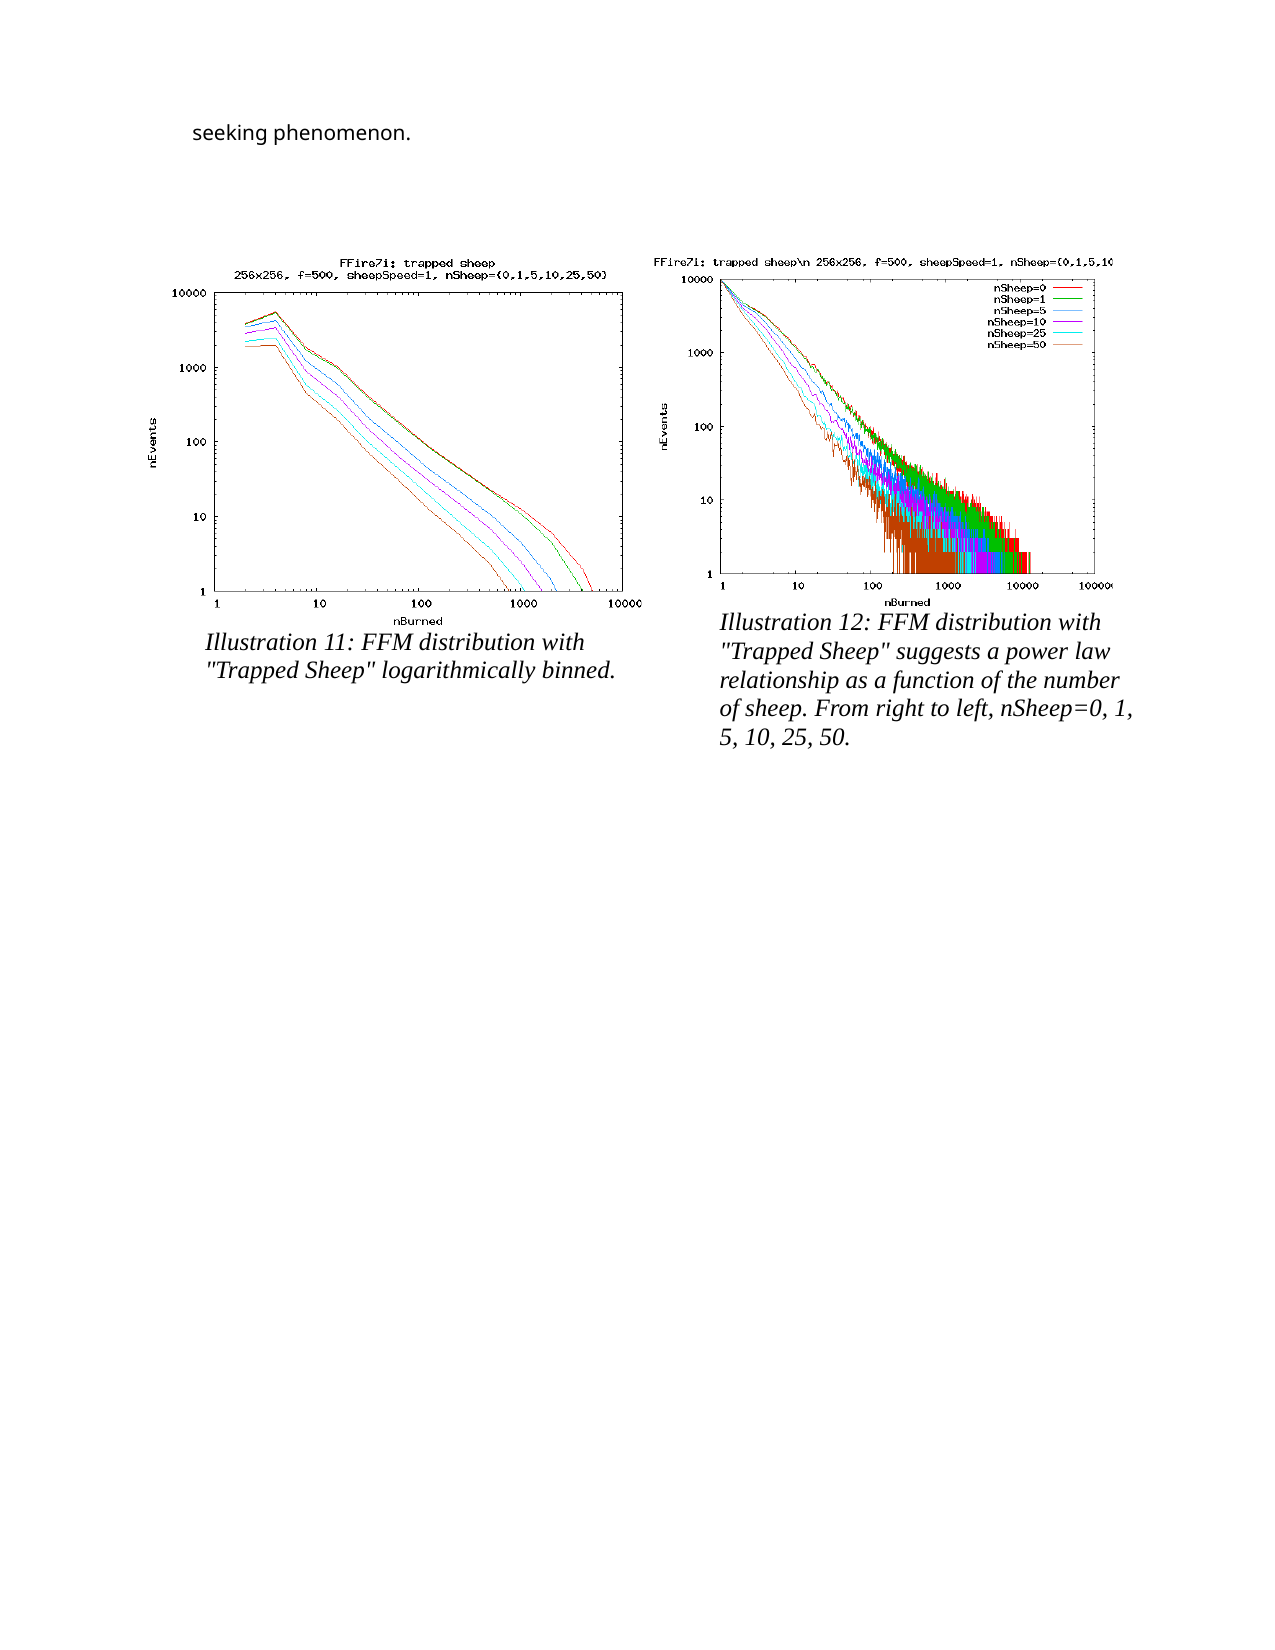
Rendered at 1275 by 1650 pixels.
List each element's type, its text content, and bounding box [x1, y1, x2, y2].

text Illustration 11: FFM distribution with "Trapped Sheep" logarithmically binned. [205, 627, 642, 684]
picture [652, 245, 1113, 608]
text Illustration 12: FFM distribution with "Trapped Sheep" suggests a power law relationship as a function of the number of sheep. From right to left, nSheep=0, 1, 5, 10, 25, 50. [719, 246, 1141, 751]
picture [140, 245, 642, 627]
text seeking phenomenon. [192, 118, 1157, 147]
